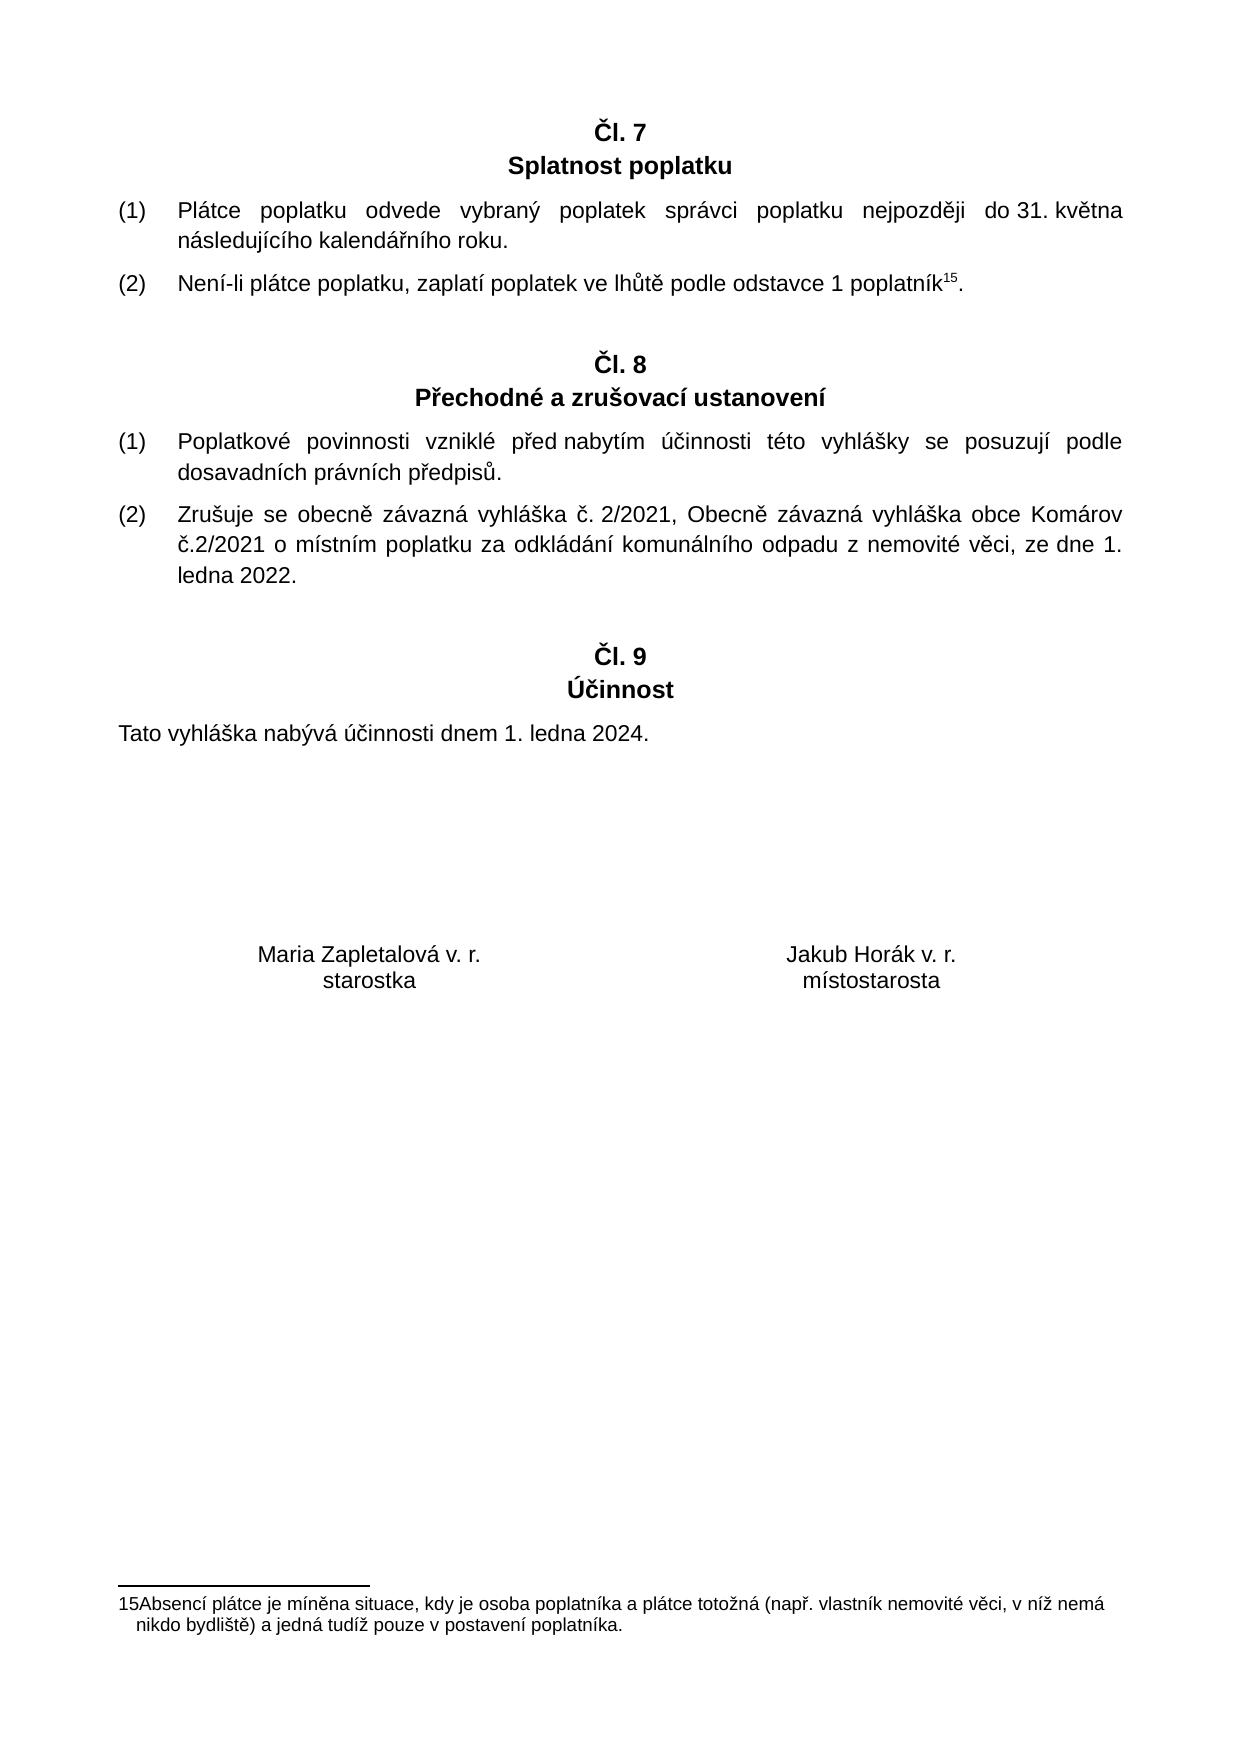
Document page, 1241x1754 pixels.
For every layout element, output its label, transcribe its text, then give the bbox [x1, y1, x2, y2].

list Plátce poplatku odvede vybraný poplatek správci poplatku nejpozději do 31. května následujícího kalendářního roku. [118, 197, 1122, 253]
list Není-li plátce poplatku, zaplatí poplatek ve lhůtě podle odstavce 1 poplatník. [118, 269, 1122, 296]
list Zrušuje se obecně závazná vyhláška č. 2/2021, Obecně závazná vyhláška obce Komárov č.2/2021 o místním poplatku za odkládání komunálního odpadu z nemovité věci, ze dne 1. ledna 2022. [118, 501, 1122, 588]
table_header Maria Zapletalová v. r. starostka [118, 881, 620, 999]
list Poplatkové povinnosti vzniklé před nabytím účinnosti této vyhlášky se posuzují podle dosavadních právních předpisů. [118, 428, 1122, 485]
table_header Jakub Horák v. r. místostarosta [620, 881, 1122, 999]
table_cell [620, 999, 1122, 1117]
text Tato vyhláška nabývá účinnosti dnem 1. ledna 2024. [118, 720, 1122, 747]
table_cell [118, 999, 620, 1117]
list Absencí plátce je míněna situace, kdy je osoba poplatníka a plátce totožná (např. vlastník nemovité věci, v níž nemá nikdo bydliště) a jedná tudíž pouze v postavení poplatníka. [118, 1592, 1122, 1635]
subtitle Čl. 9 Účinnost [118, 642, 1122, 704]
subtitle Čl. 7 Splatnost poplatku [118, 118, 1122, 180]
subtitle Čl. 8 Přechodné a zrušovací ustanovení [118, 350, 1122, 412]
